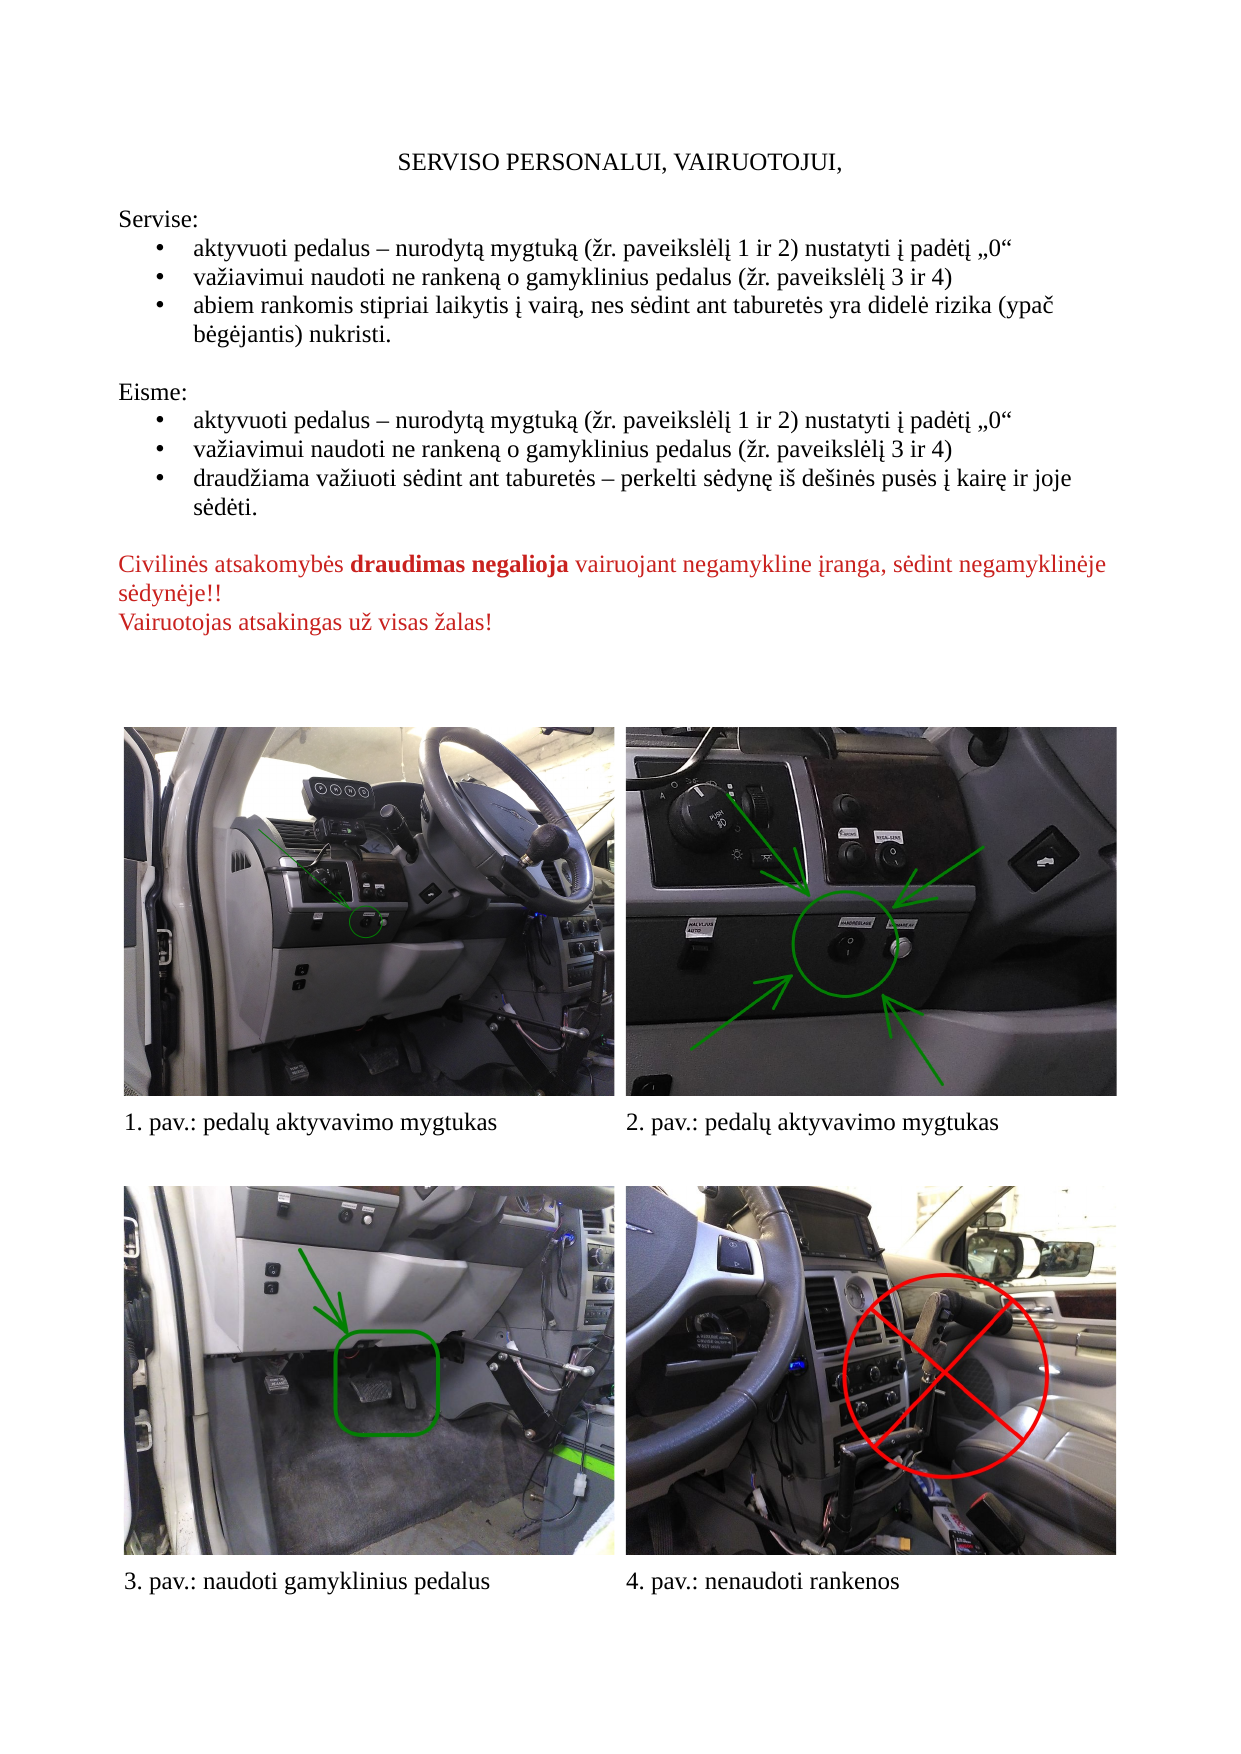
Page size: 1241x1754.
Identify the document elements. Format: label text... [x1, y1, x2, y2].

text Servise: [118, 204, 1122, 233]
text Vairuotojas atsakingas už visas žalas! [118, 607, 1122, 636]
list važiavimui naudoti ne rankeną o gamyklinius pedalus (žr. paveikslėlį 3 ir 4) [156, 262, 1122, 291]
picture [123, 1186, 615, 1555]
text Civilinės atsakomybės draudimas negalioja vairuojant negamykline įranga, sėdint negamyklinėje sėdynėje!! [118, 549, 1122, 607]
picture [625, 1186, 1117, 1555]
table_cell 1. pav.: pedalų aktyvavimo mygtukas [118, 1101, 620, 1181]
list abiem rankomis stipriai laikytis į vairą, nes sėdint ant taburetės yra didelė rizika (ypač bėgėjantis) nukristi. [156, 291, 1122, 348]
list aktyvuoti pedalus – nurodytą mygtuką (žr. paveikslėlį 1 ir 2) nustatyti į padėtį „0“ [156, 406, 1122, 434]
table_cell 4. pav.: nenaudoti rankenos [620, 1560, 1122, 1601]
table_header [118, 722, 620, 1101]
list važiavimui naudoti ne rankeną o gamyklinius pedalus (žr. paveikslėlį 3 ir 4) [156, 434, 1122, 463]
table_cell 2. pav.: pedalų aktyvavimo mygtukas [620, 1101, 1122, 1181]
table_header [620, 722, 1122, 1101]
table_cell 3. pav.: naudoti gamyklinius pedalus [118, 1560, 620, 1601]
table_cell [620, 1181, 1122, 1560]
text SERVISO PERSONALUI, VAIRUOTOJUI, [118, 147, 1122, 176]
list draudžiama važiuoti sėdint ant taburetės – perkelti sėdynę iš dešinės pusės į kairę ir joje sėdėti. [156, 463, 1122, 521]
text Eisme: [118, 377, 1122, 406]
table_cell [118, 1181, 620, 1560]
list aktyvuoti pedalus – nurodytą mygtuką (žr. paveikslėlį 1 ir 2) nustatyti į padėtį „0“ [156, 233, 1122, 262]
picture [123, 727, 615, 1096]
picture [625, 727, 1117, 1096]
